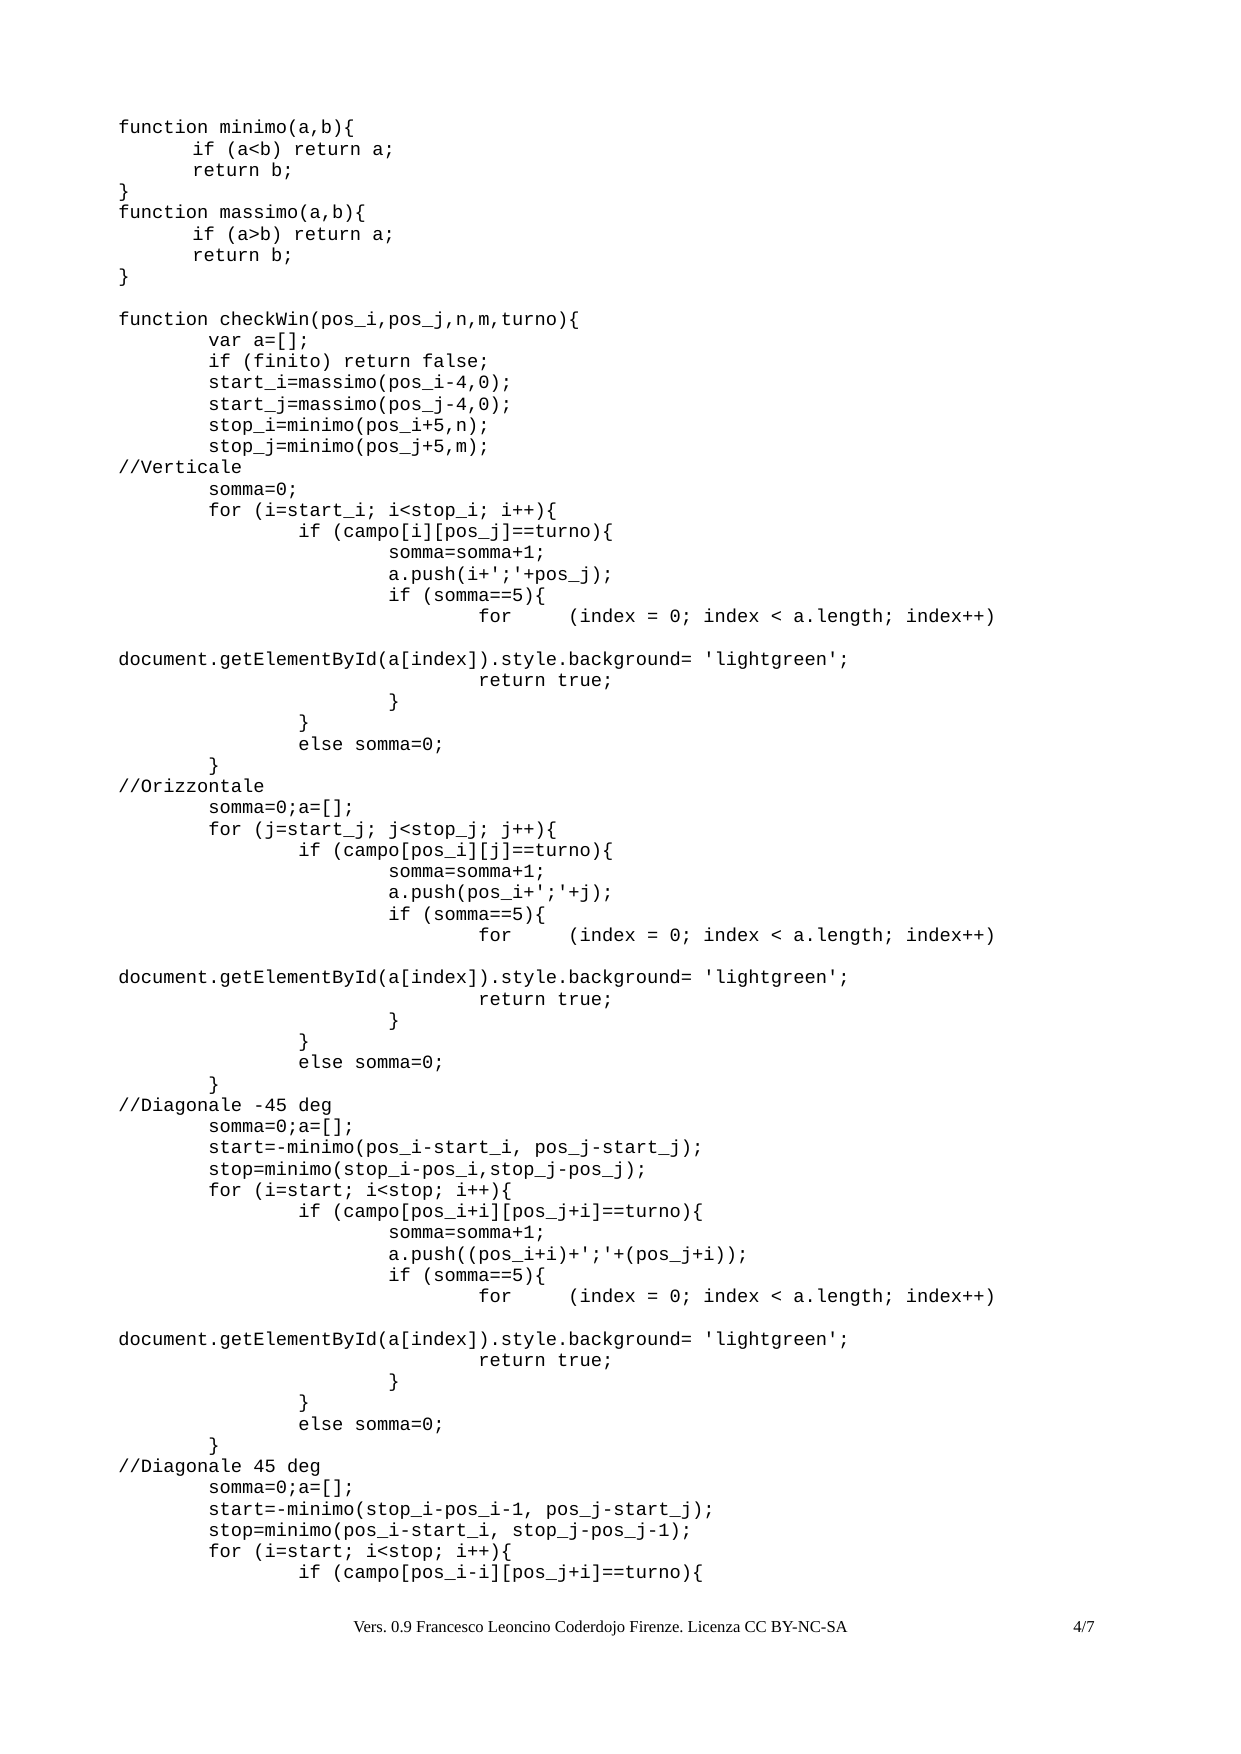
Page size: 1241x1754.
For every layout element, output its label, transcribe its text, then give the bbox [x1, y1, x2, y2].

text function minimo(a,b){ [118, 118, 1122, 139]
text } [118, 756, 1122, 777]
text //Diagonale -45 deg [118, 1096, 1122, 1117]
text function massimo(a,b){ [118, 203, 1122, 224]
text start_j=massimo(pos_j-4,0); [118, 394, 1122, 416]
text if (campo[pos_i+i][pos_j+i]==turno){ [118, 1202, 1122, 1223]
text return b; [118, 161, 1122, 182]
text start=-minimo(stop_i-pos_i-1, pos_j-start_j); [118, 1499, 1122, 1521]
text //Diagonale 45 deg [118, 1457, 1122, 1478]
text } [118, 1393, 1122, 1414]
text if (campo[pos_i-i][pos_j+i]==turno){ [118, 1563, 1122, 1584]
text if (campo[i][pos_j]==turno){ [118, 522, 1122, 543]
text return true; [118, 989, 1122, 1011]
text start_i=massimo(pos_i-4,0); [118, 373, 1122, 394]
text if (somma==5){ [118, 1266, 1122, 1287]
text else somma=0; [118, 1053, 1122, 1074]
text for (i=start; i<stop; i++){ [118, 1181, 1122, 1202]
text stop=minimo(pos_i-start_i, stop_j-pos_j-1); [118, 1521, 1122, 1542]
text else somma=0; [118, 1414, 1122, 1436]
text return true; [118, 1351, 1122, 1372]
text } [118, 1074, 1122, 1096]
text for (index = 0; index < a.length; index++) [118, 1287, 1122, 1308]
text somma=somma+1; [118, 862, 1122, 883]
text } [118, 1372, 1122, 1393]
text if (a<b) return a; [118, 139, 1122, 161]
text } [118, 182, 1122, 203]
text if (somma==5){ [118, 904, 1122, 926]
text } [118, 1011, 1122, 1032]
text for (index = 0; index < a.length; index++) [118, 926, 1122, 947]
text } [118, 713, 1122, 734]
text if (somma==5){ [118, 586, 1122, 607]
text } [118, 1032, 1122, 1053]
text function checkWin(pos_i,pos_j,n,m,turno){ [118, 309, 1122, 331]
text } [118, 267, 1122, 288]
text //Verticale [118, 458, 1122, 479]
text } [118, 1436, 1122, 1457]
text somma=0;a=[]; [118, 1117, 1122, 1138]
text //Orizzontale [118, 777, 1122, 798]
text somma=somma+1; [118, 1223, 1122, 1244]
text a.push(pos_i+';'+j); [118, 883, 1122, 904]
text } [118, 692, 1122, 713]
text somma=0; [118, 479, 1122, 501]
text a.push(i+';'+pos_j); [118, 564, 1122, 586]
text start=-minimo(pos_i-start_i, pos_j-start_j); [118, 1138, 1122, 1159]
text if (a>b) return a; [118, 224, 1122, 246]
text stop=minimo(stop_i-pos_i,stop_j-pos_j); [118, 1159, 1122, 1181]
text return true; [118, 671, 1122, 692]
text document.getElementById(a[index]).style.background= 'lightgreen'; [118, 1308, 1122, 1351]
text document.getElementById(a[index]).style.background= 'lightgreen'; [118, 628, 1122, 671]
text somma=0;a=[]; [118, 798, 1122, 819]
text for (index = 0; index < a.length; index++) [118, 607, 1122, 628]
text somma=somma+1; [118, 543, 1122, 564]
text stop_j=minimo(pos_j+5,m); [118, 437, 1122, 458]
text for (j=start_j; j<stop_j; j++){ [118, 819, 1122, 841]
text document.getElementById(a[index]).style.background= 'lightgreen'; [118, 947, 1122, 989]
text somma=0;a=[]; [118, 1478, 1122, 1499]
text else somma=0; [118, 734, 1122, 756]
text for (i=start_i; i<stop_i; i++){ [118, 501, 1122, 522]
text stop_i=minimo(pos_i+5,n); [118, 416, 1122, 437]
text return b; [118, 246, 1122, 267]
text if (finito) return false; [118, 352, 1122, 373]
text var a=[]; [118, 331, 1122, 352]
text a.push((pos_i+i)+';'+(pos_j+i)); [118, 1244, 1122, 1266]
text for (i=start; i<stop; i++){ [118, 1542, 1122, 1563]
text if (campo[pos_i][j]==turno){ [118, 841, 1122, 862]
